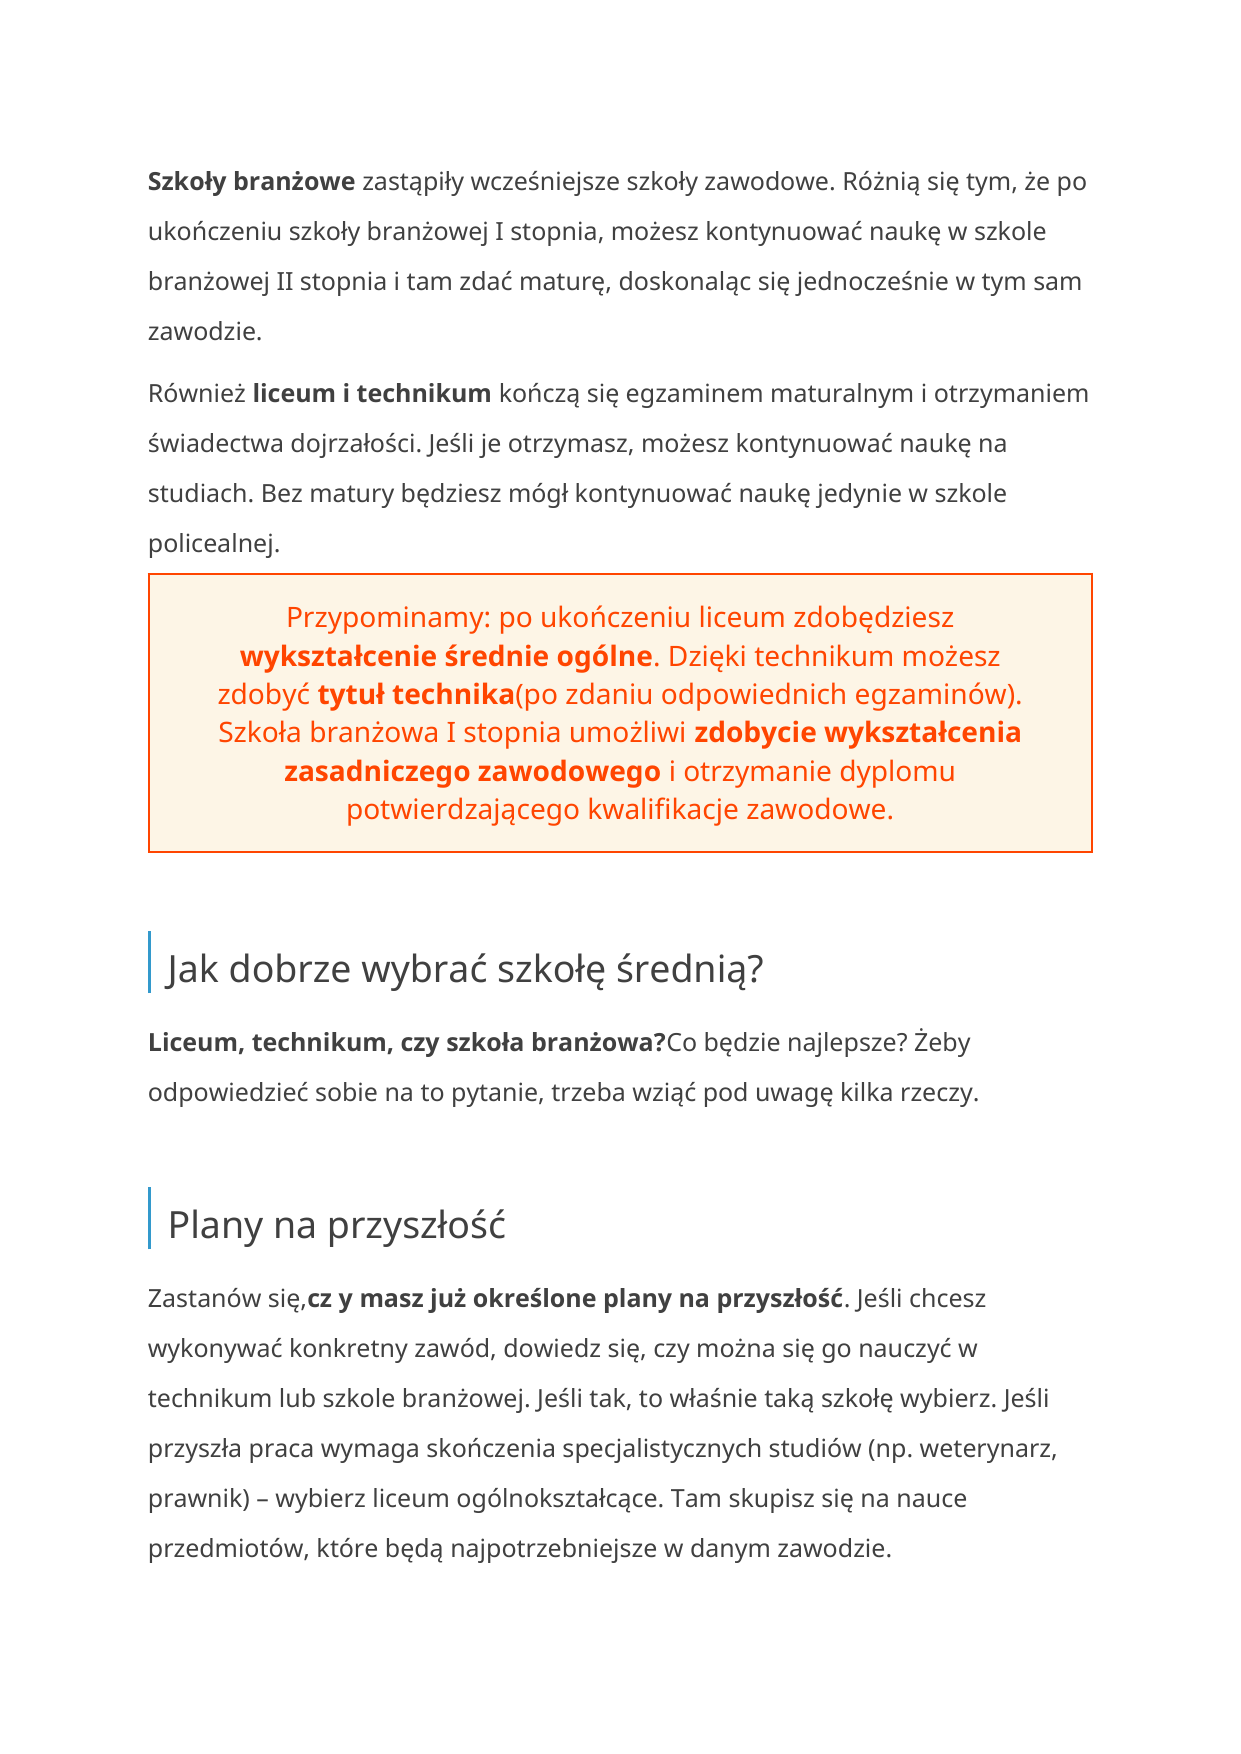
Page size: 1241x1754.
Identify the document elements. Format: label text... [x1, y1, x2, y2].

text Również liceum i technikum kończą się egzaminem maturalnym i otrzymaniem świadectwa dojrzałości. Jeśli je otrzymasz, możesz kontynuować naukę na studiach. Bez matury będziesz mógł kontynuować naukę jedynie w szkole policealnej. [148, 360, 1093, 560]
subtitle Plany na przyszłość [151, 1187, 1093, 1249]
text Szkoły branżowe zastąpiły wcześniejsze szkoły zawodowe. Różnią się tym, że po ukończeniu szkoły branżowej I stopnia, możesz kontynuować naukę w szkole branżowej II stopnia i tam zdać maturę, doskonaląc się jednocześnie w tym sam zawodzie. [148, 148, 1093, 348]
subtitle Jak dobrze wybrać szkołę średnią? [151, 931, 1093, 993]
text Liceum, technikum, czy szkoła branżowa?Co będzie najlepsze? Żeby odpowiedzieć sobie na to pytanie, trzeba wziąć pod uwagę kilka rzeczy. [148, 1009, 1093, 1109]
text Przypominamy: po ukończeniu liceum zdobędziesz wykształcenie średnie ogólne. Dzięki technikum możesz zdobyć tytuł technika(po zdaniu odpowiednich egzaminów). Szkoła branżowa I stopnia umożliwi zdobycie wykształcenia zasadniczego zawodowego i otrzymanie dyplomu potwierdzającego kwalifikacje zawodowe. [150, 575, 1091, 851]
text Zastanów się,cz y masz już określone plany na przyszłość. Jeśli chcesz wykonywać konkretny zawód, dowiedz się, czy można się go nauczyć w technikum lub szkole branżowej. Jeśli tak, to właśnie taką szkołę wybierz. Jeśli przyszła praca wymaga skończenia specjalistycznych studiów (np. weterynarz, prawnik) – wybierz liceum ogólnokształcące. Tam skupisz się na nauce przedmiotów, które będą najpotrzebniejsze w danym zawodzie. [148, 1265, 1093, 1565]
